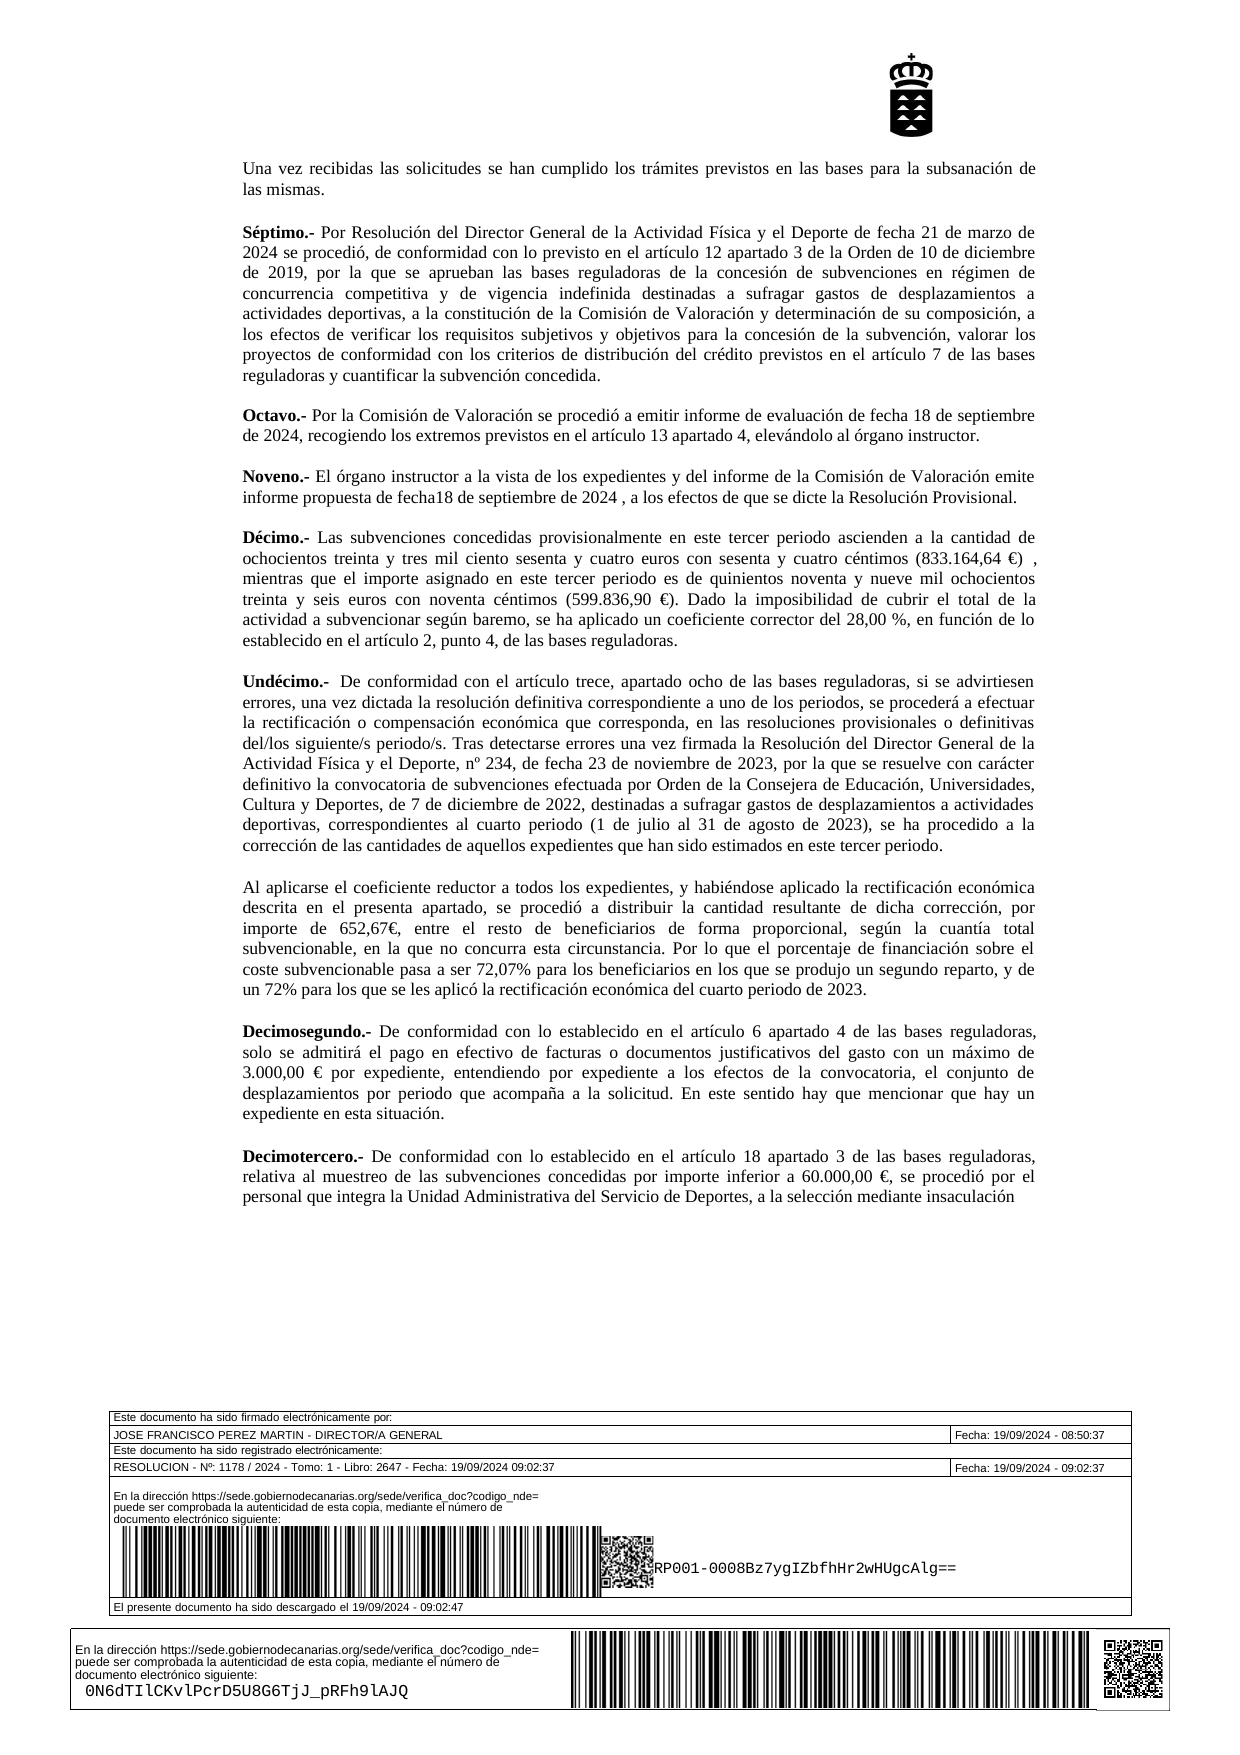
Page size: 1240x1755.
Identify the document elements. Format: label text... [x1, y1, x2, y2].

text Decimotercero.- De conformidad con lo establecido en el artículo 18 apartado 3 de las bases reguladoras, relativa al muestreo de las subvenciones concedidas por importe inferior a 60.000,00 €, se procedió por el personal que integra la Unidad Administrativa del Servicio de Deportes, a la selección mediante insaculación [242, 1146, 1037, 1207]
table_cell Fecha: 19/09/2024 - 09:02:37 [951, 1459, 1131, 1476]
table_cell JOSE FRANCISCO PEREZ MARTIN - DIRECTOR/A GENERAL [110, 1426, 950, 1443]
text Undécimo.- De conformidad con el artículo trece, apartado ocho de las bases reguladoras, si se advirtiesen errores, una vez dictada la resolución definitiva correspondiente a uno de los periodos, se procederá a efectuar la rectificación o compensación económica que corresponda, en las resoluciones provisionales o definitivas del/los siguiente/s periodo/s. Tras detectarse errores una vez firmada la Resolución del Director General de la Actividad Física y el Deporte, nº 234, de fecha 23 de noviembre de 2023, por la que se resuelve con carácter definitivo la convocatoria de subvenciones efectuada por Orden de la Consejera de Educación, Universidades, Cultura y Deportes, de 7 de diciembre de 2022, destinadas a sufragar gastos de desplazamientos a actividades deportivas, correspondientes al cuarto periodo (1 de julio al 31 de agosto de 2023), se ha procedido a la corrección de las cantidades de aquellos expedientes que han sido estimados en este tercer periodo. [242, 671, 1036, 855]
text Noveno.- El órgano instructor a la vista de los expedientes y del informe de la Comisión de Valoración emite informe propuesta de fecha18 de septiembre de 2024 , a los efectos de que se dicte la Resolución Provisional. [242, 466, 1036, 507]
table_cell Fecha: 19/09/2024 - 08:50:37 [951, 1426, 1131, 1443]
table_cell Este documento ha sido registrado electrónicamente: [110, 1444, 1131, 1458]
table_cell En la dirección https://sede.gobiernodecanarias.org/sede/verifica_doc?codigo_nde= puede ser comprobada la autenticidad de esta copia, mediante el número de documento electrónico siguiente: RP001-0008Bz7ygIZbfhHr2wHUgcAlg== [110, 1477, 1131, 1597]
table_cell RESOLUCION - Nº: 1178 / 2024 - Tomo: 1 - Libro: 2647 - Fecha: 19/09/2024 09:02:37 [110, 1459, 950, 1476]
text Octavo.- Por la Comisión de Valoración se procedió a emitir informe de evaluación de fecha 18 de septiembre de 2024, recogiendo los extremos previstos en el artículo 13 apartado 4, elevándolo al órgano instructor. [242, 405, 1037, 446]
text Al aplicarse el coeficiente reductor a todos los expedientes, y habiéndose aplicado la rectificación económica descrita en el presenta apartado, se procedió a distribuir la cantidad resultante de dicha corrección, por importe de 652,67€, entre el resto de beneficiarios de forma proporcional, según la cuantía total subvencionable, en la que no concurra esta circunstancia. Por lo que el porcentaje de financiación sobre el coste subvencionable pasa a ser 72,07% para los beneficiarios en los que se produjo un segundo reparto, y de un 72% para los que se les aplicó la rectificación económica del cuarto periodo de 2023. [242, 877, 1036, 999]
table_header Este documento ha sido firmado electrónicamente por: [110, 1412, 951, 1425]
text Séptimo.- Por Resolución del Director General de la Actividad Física y el Deporte de fecha 21 de marzo de 2024 se procedió, de conformidad con lo previsto en el artículo 12 apartado 3 de la Orden de 10 de diciembre de 2019, por la que se aprueban las bases reguladoras de la concesión de subvenciones en régimen de concurrencia competitiva y de vigencia indefinida destinadas a sufragar gastos de desplazamientos a actividades deportivas, a la constitución de la Comisión de Valoración y determinación de su composición, a los efectos de verificar los requisitos subjetivos y objetivos para la concesión de la subvención, valorar los proyectos de conformidad con los criterios de distribución del crédito previstos en el artículo 7 de las bases reguladoras y cuantificar la subvención concedida. [242, 221, 1037, 385]
text Décimo.- Las subvenciones concedidas provisionalmente en este tercer periodo ascienden a la cantidad de ochocientos treinta y tres mil ciento sesenta y cuatro euros con sesenta y cuatro céntimos (833.164,64 €) , mientras que el importe asignado en este tercer periodo es de quinientos noventa y nueve mil ochocientos treinta y seis euros con noventa céntimos (599.836,90 €). Dado la imposibilidad de cubrir el total de la actividad a subvencionar según baremo, se ha aplicado un coeficiente corrector del 28,00 %, en función de lo establecido en el artículo 2, punto 4, de las bases reguladoras. [242, 527, 1037, 650]
text Una vez recibidas las solicitudes se han cumplido los trámites previstos en las bases para la subsanación de las mismas. [242, 158, 1036, 199]
table_header [951, 1412, 1131, 1425]
table_cell El presente documento ha sido descargado el 19/09/2024 - 09:02:47 [110, 1598, 1131, 1615]
text Decimosegundo.- De conformidad con lo establecido en el artículo 6 apartado 4 de las bases reguladoras, solo se admitirá el pago en efectivo de facturas o documentos justificativos del gasto con un máximo de 3.000,00 € por expediente, entendiendo por expediente a los efectos de la convocatoria, el conjunto de desplazamientos por periodo que acompaña a la solicitud. En este sentido hay que mencionar que hay un expediente en esta situación. [242, 1021, 1037, 1123]
